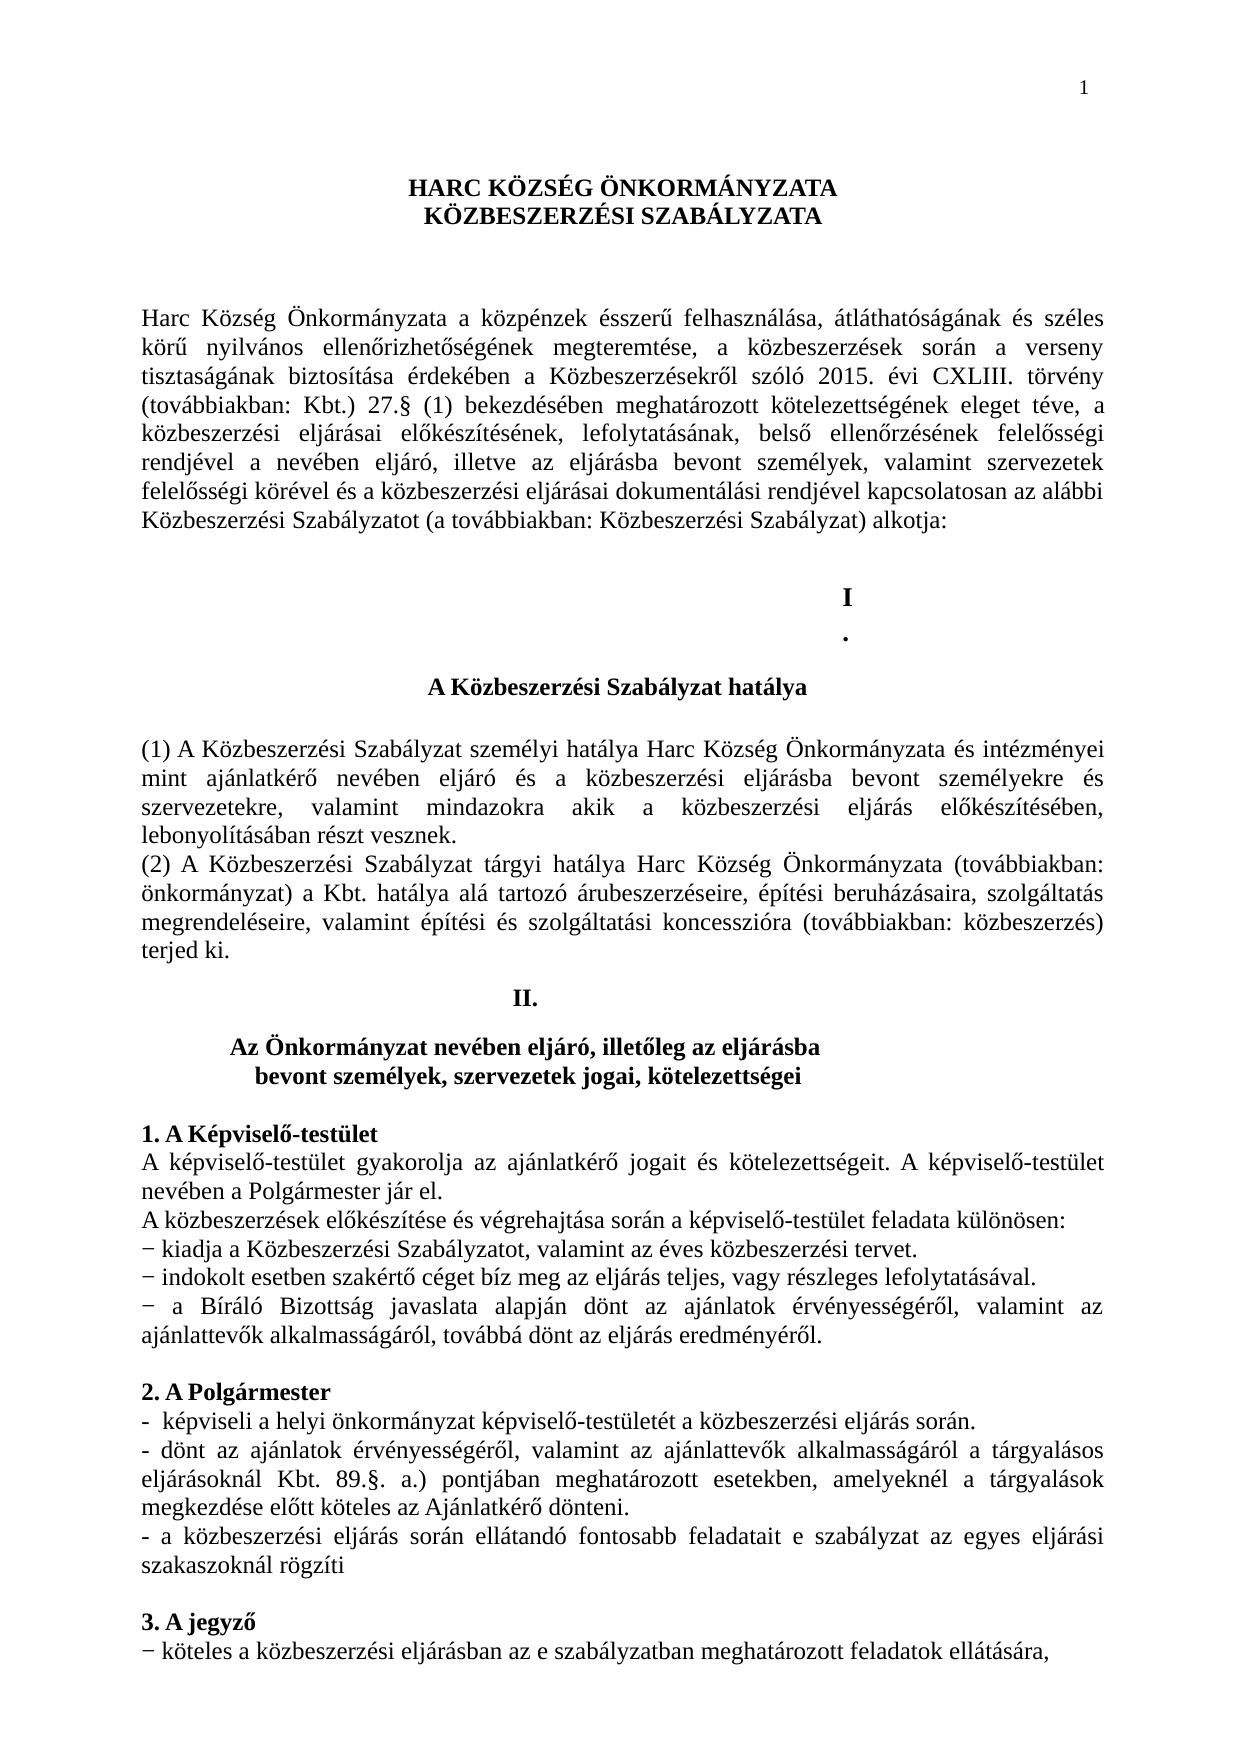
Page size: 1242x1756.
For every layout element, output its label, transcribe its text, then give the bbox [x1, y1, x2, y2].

text Az Önkormányzat nevében eljáró, illetőleg az eljárásba [0, 1032, 1105, 1061]
text A Közbeszerzési Szabályzat hatálya [392, 672, 842, 701]
text (1) A Közbeszerzési Szabályzat személyi hatálya Harc Község Önkormányzata és intézményei mint ajánlatkérő nevében eljáró és a közbeszerzési eljárásba bevont személyekre és szervezetekre, valamint mindazokra akik a közbeszerzési eljárás előkészítésében, lebonyolításában részt vesznek. [141, 734, 1105, 849]
text − köteles a közbeszerzési eljárásban az e szabályzatban meghatározott feladatok ellátására, [141, 1636, 1105, 1665]
text 2. A Polgármester [141, 1377, 1105, 1406]
text A képviselő-testület gyakorolja az ajánlatkérő jogait és kötelezettségeit. A képviselő-testület nevében a Polgármester jár el. [141, 1147, 1105, 1205]
text 1. A Képviselő-testület [141, 1119, 1105, 1147]
text Harc Község Önkormányzata a közpénzek ésszerű felhasználása, átláthatóságának és széles körű nyilvános ellenőrizhetőségének megteremtése, a közbeszerzések során a verseny tisztaságának biztosítása érdekében a Közbeszerzésekről szóló 2015. évi CXLIII. törvény (továbbiakban: Kbt.) 27.§ (1) bekezdésében meghatározott kötelezettségének eleget téve, a közbeszerzési eljárásai előkészítésének, lefolytatásának, belső ellenőrzésének felelősségi rendjével a nevében eljáró, illetve az eljárásba bevont személyek, valamint szervezetek felelősségi körével és a közbeszerzési eljárásai dokumentálási rendjével kapcsolatosan az alábbi Közbeszerzési Szabályzatot (a továbbiakban: Közbeszerzési Szabályzat) alkotja: [141, 303, 1105, 533]
text - képviseli a helyi önkormányzat képviselő-testületét a közbeszerzési eljárás során. [141, 1406, 1105, 1435]
text A közbeszerzések előkészítése és végrehajtása során a képviselő-testület feladata különösen: [141, 1205, 1105, 1234]
text bevont személyek, szervezetek jogai, kötelezettségei [0, 1061, 1105, 1090]
text − a Bíráló Bizottság javaslata alapján dönt az ajánlatok érvényességéről, valamint az ajánlattevők alkalmasságáról, továbbá dönt az eljárás eredményéről. [141, 1291, 1105, 1349]
text - a közbeszerzési eljárás során ellátandó fontosabb feladatait e szabályzat az egyes eljárási szakaszoknál rögzíti [141, 1521, 1105, 1579]
text − kiadja a Közbeszerzési Szabályzatot, valamint az éves közbeszerzési tervet. [141, 1234, 1105, 1262]
text II. [0, 983, 1105, 1012]
text HARC KÖZSÉG ÖNKORMÁNYZATA KÖZBESZERZÉSI SZABÁLYZATA [141, 173, 1105, 230]
text − indokolt esetben szakértő céget bíz meg az eljárás teljes, vagy részleges lefolytatásával. [141, 1262, 1105, 1291]
text (2) A Közbeszerzési Szabályzat tárgyi hatálya Harc Község Önkormányzata (továbbiakban: önkormányzat) a Kbt. hatálya alá tartozó árubeszerzéseire, építési beruházásaira, szolgáltatás megrendeléseire, valamint építési és szolgáltatási koncesszióra (továbbiakban: közbeszerzés) terjed ki. [141, 849, 1105, 964]
text 3. A jegyző [141, 1607, 1105, 1636]
text - dönt az ajánlatok érvényességéről, valamint az ajánlattevők alkalmasságáról a tárgyalásos eljárásoknál Kbt. 89.§. a.) pontjában meghatározott esetekben, amelyeknél a tárgyalások megkezdése előtt köteles az Ajánlatkérő dönteni. [141, 1435, 1105, 1521]
